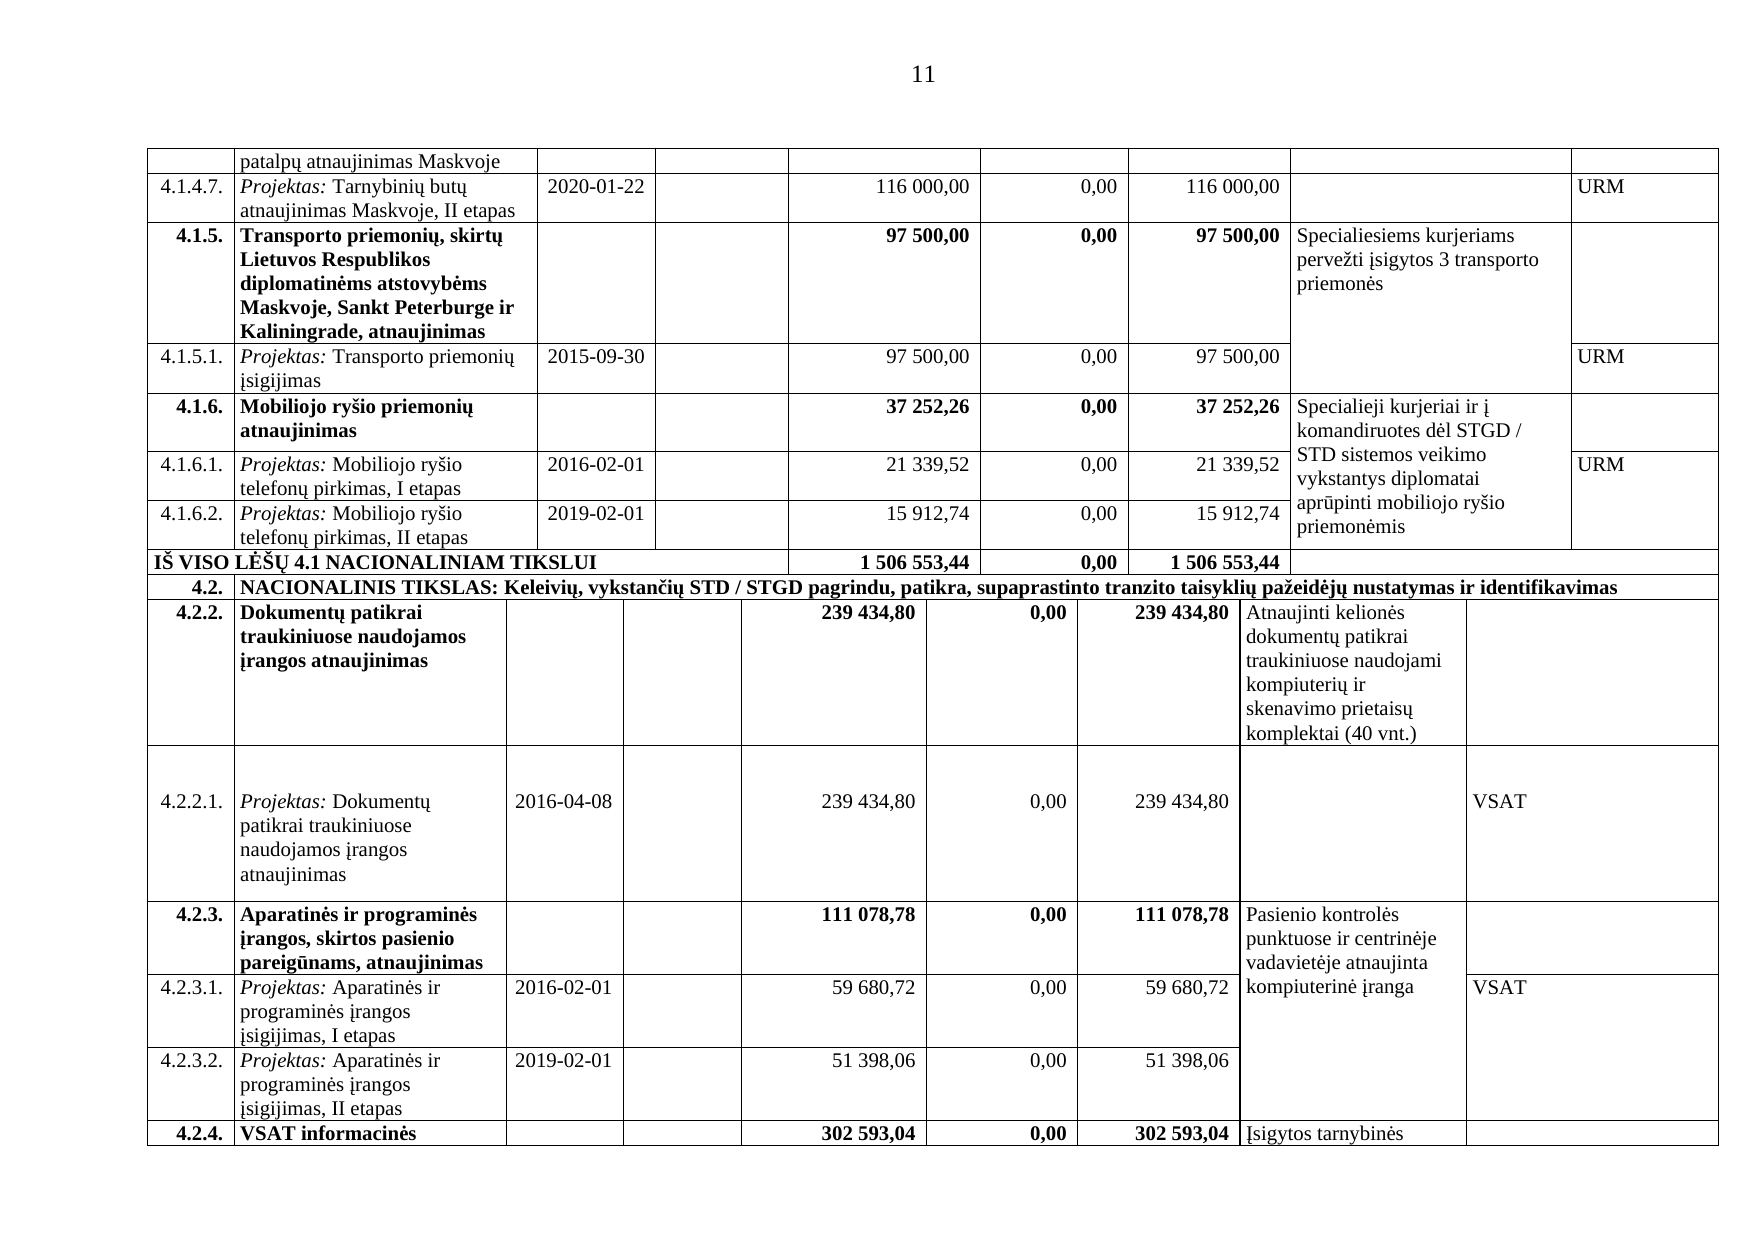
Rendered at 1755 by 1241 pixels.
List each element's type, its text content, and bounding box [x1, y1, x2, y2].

table_cell Aparatinės ir programinės įrangos, skirtos pasienio pareigūnams, atnaujinimas [235, 902, 506, 974]
table_cell 111 078,78 [742, 902, 926, 974]
table_cell 4.2.3.1. [148, 975, 234, 1047]
table_cell 4.1.6. [148, 394, 234, 451]
table_cell Projektas: Transporto priemonių įsigijimas [235, 344, 537, 392]
table_cell 0,00 [927, 975, 1077, 1047]
table_cell NACIONALINIS TIKSLAS: Keleivių, vykstančių STD / STGD pagrindu, patikra, supaprastinto tranzito taisyklių pažeidėjų nustatymas ir identifikavimas [235, 575, 1718, 599]
table_cell [538, 223, 655, 343]
table_cell VSAT [1467, 975, 1718, 1120]
table_cell VSAT [1467, 746, 1718, 901]
table_cell Pasienio kontrolės punktuose ir centrinėje vadavietėje atnaujinta kompiuterinė įranga [1241, 902, 1466, 1120]
table_cell Mobiliojo ryšio priemonių atnaujinimas [235, 394, 537, 451]
table_cell [1291, 550, 1718, 574]
table_cell [507, 600, 623, 744]
table_cell [1241, 746, 1466, 901]
table_cell 0,00 [927, 600, 1077, 744]
table_cell 0,00 [927, 1121, 1077, 1145]
table_cell [656, 501, 788, 549]
table_cell [656, 223, 788, 343]
table_cell 2015-09-30 [538, 344, 655, 392]
table_cell Specialiesiems kurjeriams pervežti įsigytos 3 transporto priemonės [1291, 223, 1571, 392]
table_cell [1291, 174, 1571, 222]
table_cell 4.2.4. [148, 1121, 234, 1145]
table_cell 4.1.6.2. [148, 501, 234, 549]
table_cell 4.2. [148, 575, 234, 599]
table_cell 239 434,80 [1078, 600, 1239, 744]
table_cell Projektas: Tarnybinių butų atnaujinimas Maskvoje, II etapas [235, 174, 537, 222]
table_cell 51 398,06 [1078, 1048, 1239, 1120]
table_cell 15 912,74 [1129, 501, 1290, 549]
table_cell [656, 394, 788, 451]
table_cell [981, 149, 1128, 173]
table_cell Transporto priemonių, skirtų Lietuvos Respublikos diplomatinėms atstovybėms Maskvoje, Sankt Peterburge ir Kaliningrade, atnaujinimas [235, 223, 537, 343]
table_cell 0,00 [981, 452, 1128, 500]
table_cell Projektas: Dokumentų patikrai traukiniuose naudojamos įrangos atnaujinimas [235, 746, 506, 901]
table_cell 15 912,74 [789, 501, 980, 549]
table_cell 0,00 [981, 501, 1128, 549]
table_cell 116 000,00 [1129, 174, 1290, 222]
table_cell 2019-02-01 [538, 501, 655, 549]
table_cell Specialieji kurjeriai ir į komandiruotes dėl STGD / STD sistemos veikimo vykstantys diplomatai aprūpinti mobiliojo ryšio priemonėmis [1291, 394, 1571, 549]
table_cell 37 252,26 [789, 394, 980, 451]
table_cell [507, 902, 623, 974]
table_cell [1467, 902, 1718, 974]
table_cell 97 500,00 [789, 344, 980, 392]
table_cell 239 434,80 [742, 600, 926, 744]
table_cell URM [1572, 452, 1718, 549]
table_cell [1467, 600, 1718, 744]
table_cell 116 000,00 [789, 174, 980, 222]
table_cell 1 506 553,44 [789, 550, 980, 574]
table_cell 21 339,52 [1129, 452, 1290, 500]
table_cell Įsigytos tarnybinės [1241, 1121, 1466, 1145]
table_cell 302 593,04 [1078, 1121, 1239, 1145]
table_cell 21 339,52 [789, 452, 980, 500]
table_cell 4.1.4.7. [148, 174, 234, 222]
table_cell [1572, 223, 1718, 343]
table_cell patalpų atnaujinimas Maskvoje [235, 149, 537, 173]
table_cell [656, 452, 788, 500]
table_cell 59 680,72 [1078, 975, 1239, 1047]
table_cell 2019-02-01 [507, 1048, 623, 1120]
table_cell [656, 174, 788, 222]
table_cell 59 680,72 [742, 975, 926, 1047]
table_cell [538, 394, 655, 451]
table_cell 2016-02-01 [507, 975, 623, 1047]
table_cell [656, 149, 788, 173]
table_cell Projektas: Aparatinės ir programinės įrangos įsigijimas, II etapas [235, 1048, 506, 1120]
table_cell 239 434,80 [742, 746, 926, 901]
table_cell [1572, 394, 1718, 451]
table_cell 0,00 [981, 344, 1128, 392]
table_cell 1 506 553,44 [1129, 550, 1290, 574]
table_cell [624, 975, 741, 1047]
table_cell 111 078,78 [1078, 902, 1239, 974]
table_cell [1572, 149, 1718, 173]
table_cell Atnaujinti kelionės dokumentų patikrai traukiniuose naudojami kompiuterių ir skenavimo prietaisų komplektai (40 vnt.) [1241, 600, 1466, 744]
table_cell 0,00 [981, 174, 1128, 222]
table_cell 97 500,00 [1129, 344, 1290, 392]
table_cell [624, 746, 741, 901]
table_cell Projektas: Mobiliojo ryšio telefonų pirkimas, I etapas [235, 452, 537, 500]
table_cell 2020-01-22 [538, 174, 655, 222]
table_cell Projektas: Mobiliojo ryšio telefonų pirkimas, II etapas [235, 501, 537, 549]
table_cell [624, 600, 741, 744]
table_cell [148, 149, 234, 173]
table_cell 2016-02-01 [538, 452, 655, 500]
table_cell 0,00 [981, 394, 1128, 451]
table_cell 302 593,04 [742, 1121, 926, 1145]
table_cell 0,00 [927, 1048, 1077, 1120]
table_cell 239 434,80 [1078, 746, 1239, 901]
table_cell Dokumentų patikrai traukiniuose naudojamos įrangos atnaujinimas [235, 600, 506, 744]
table_cell 97 500,00 [1129, 223, 1290, 343]
table_cell URM [1572, 174, 1718, 222]
table_cell 51 398,06 [742, 1048, 926, 1120]
table_cell [538, 149, 655, 173]
table_cell 0,00 [927, 746, 1077, 901]
table_cell 0,00 [981, 550, 1128, 574]
table_cell 37 252,26 [1129, 394, 1290, 451]
table_cell 2016-04-08 [507, 746, 623, 901]
table_cell VSAT informacinės [235, 1121, 506, 1145]
table_cell [1467, 1121, 1718, 1145]
table_cell [624, 1048, 741, 1120]
table_cell [507, 1121, 623, 1145]
table_cell [1291, 149, 1571, 173]
table_cell 4.2.3. [148, 902, 234, 974]
table_cell 4.2.2.1. [148, 746, 234, 901]
table_cell [656, 344, 788, 392]
table_cell [1129, 149, 1290, 173]
table_cell 4.2.2. [148, 600, 234, 744]
table_cell [624, 902, 741, 974]
table_cell IŠ VISO LĖŠŲ 4.1 NACIONALINIAM TIKSLUI [148, 550, 788, 574]
table_cell Projektas: Aparatinės ir programinės įrangos įsigijimas, I etapas [235, 975, 506, 1047]
table_cell 0,00 [981, 223, 1128, 343]
table_cell URM [1572, 344, 1718, 392]
table_cell [624, 1121, 741, 1145]
table_cell 4.2.3.2. [148, 1048, 234, 1120]
table_cell 4.1.5.1. [148, 344, 234, 392]
table_cell 0,00 [927, 902, 1077, 974]
table_cell [789, 149, 980, 173]
table_cell 4.1.5. [148, 223, 234, 343]
table_cell 4.1.6.1. [148, 452, 234, 500]
table_cell 97 500,00 [789, 223, 980, 343]
